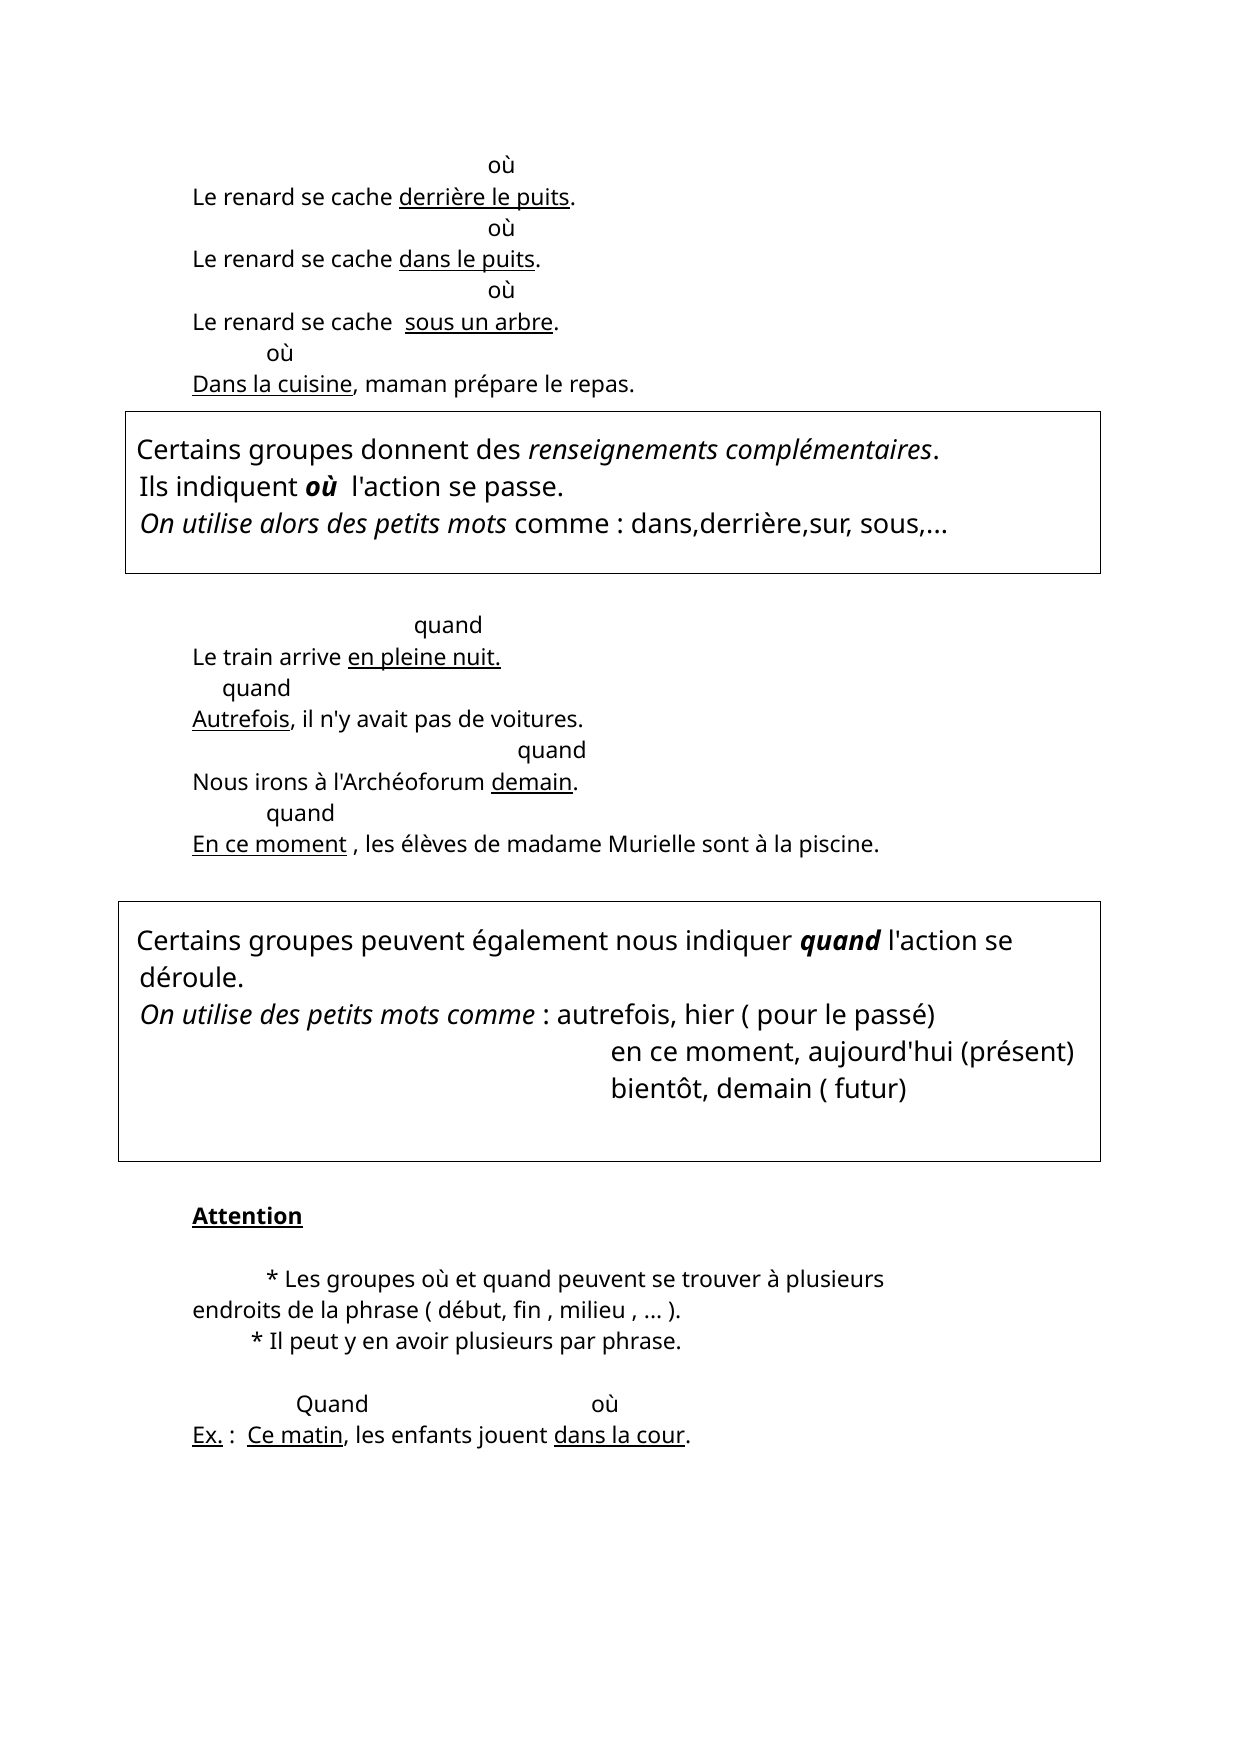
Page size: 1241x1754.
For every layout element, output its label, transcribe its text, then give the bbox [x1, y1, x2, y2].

text On utilise des petits mots comme : autrefois, hier ( pour le passé) [119, 996, 1100, 1032]
text en ce moment, aujourd'hui (présent) [119, 1032, 1100, 1069]
text quand [118, 672, 1122, 703]
text où [118, 274, 1122, 306]
text où [118, 337, 1122, 368]
text Ex. : Ce matin, les enfants jouent dans la cour. [118, 1419, 1122, 1450]
text Attention [118, 1200, 1122, 1231]
text Autrefois, il n'y avait pas de voitures. [118, 703, 1122, 734]
text Quand où [118, 1387, 1122, 1419]
text [1101, 1032, 1122, 1069]
text où [118, 212, 1122, 243]
text déroule. [119, 959, 1100, 996]
text quand [118, 797, 1122, 828]
text [1101, 1069, 1122, 1106]
text Certains groupes peuvent également nous indiquer quand l'action se [119, 922, 1100, 959]
text Le renard se cache derrière le puits. [118, 181, 1122, 212]
text Ils indiquent où l'action se passe. [126, 467, 1100, 504]
text Certains groupes donnent des renseignements complémentaires. [126, 431, 1100, 467]
text Dans la cuisine, maman prépare le repas. [118, 368, 1122, 399]
text quand [118, 609, 1122, 641]
text où [118, 149, 1122, 181]
text Le train arrive en pleine nuit. [118, 641, 1122, 672]
text Le renard se cache sous un arbre. [118, 306, 1122, 337]
text [1101, 959, 1122, 996]
text Le renard se cache dans le puits. [118, 243, 1122, 274]
text En ce moment , les élèves de madame Murielle sont à la piscine. [118, 828, 1122, 859]
text * Les groupes où et quand peuvent se trouver à plusieurs endroits de la phrase ( début, fin , milieu , ... ). [118, 1262, 1122, 1325]
text bientôt, demain ( futur) [119, 1069, 1100, 1106]
text [1101, 467, 1122, 504]
text quand [118, 734, 1122, 766]
text Nous irons à l'Archéoforum demain. [118, 766, 1122, 797]
text On utilise alors des petits mots comme : dans,derrière,sur, sous,... [126, 504, 1100, 541]
list * Il peut y en avoir plusieurs par phrase. [118, 1325, 1122, 1356]
